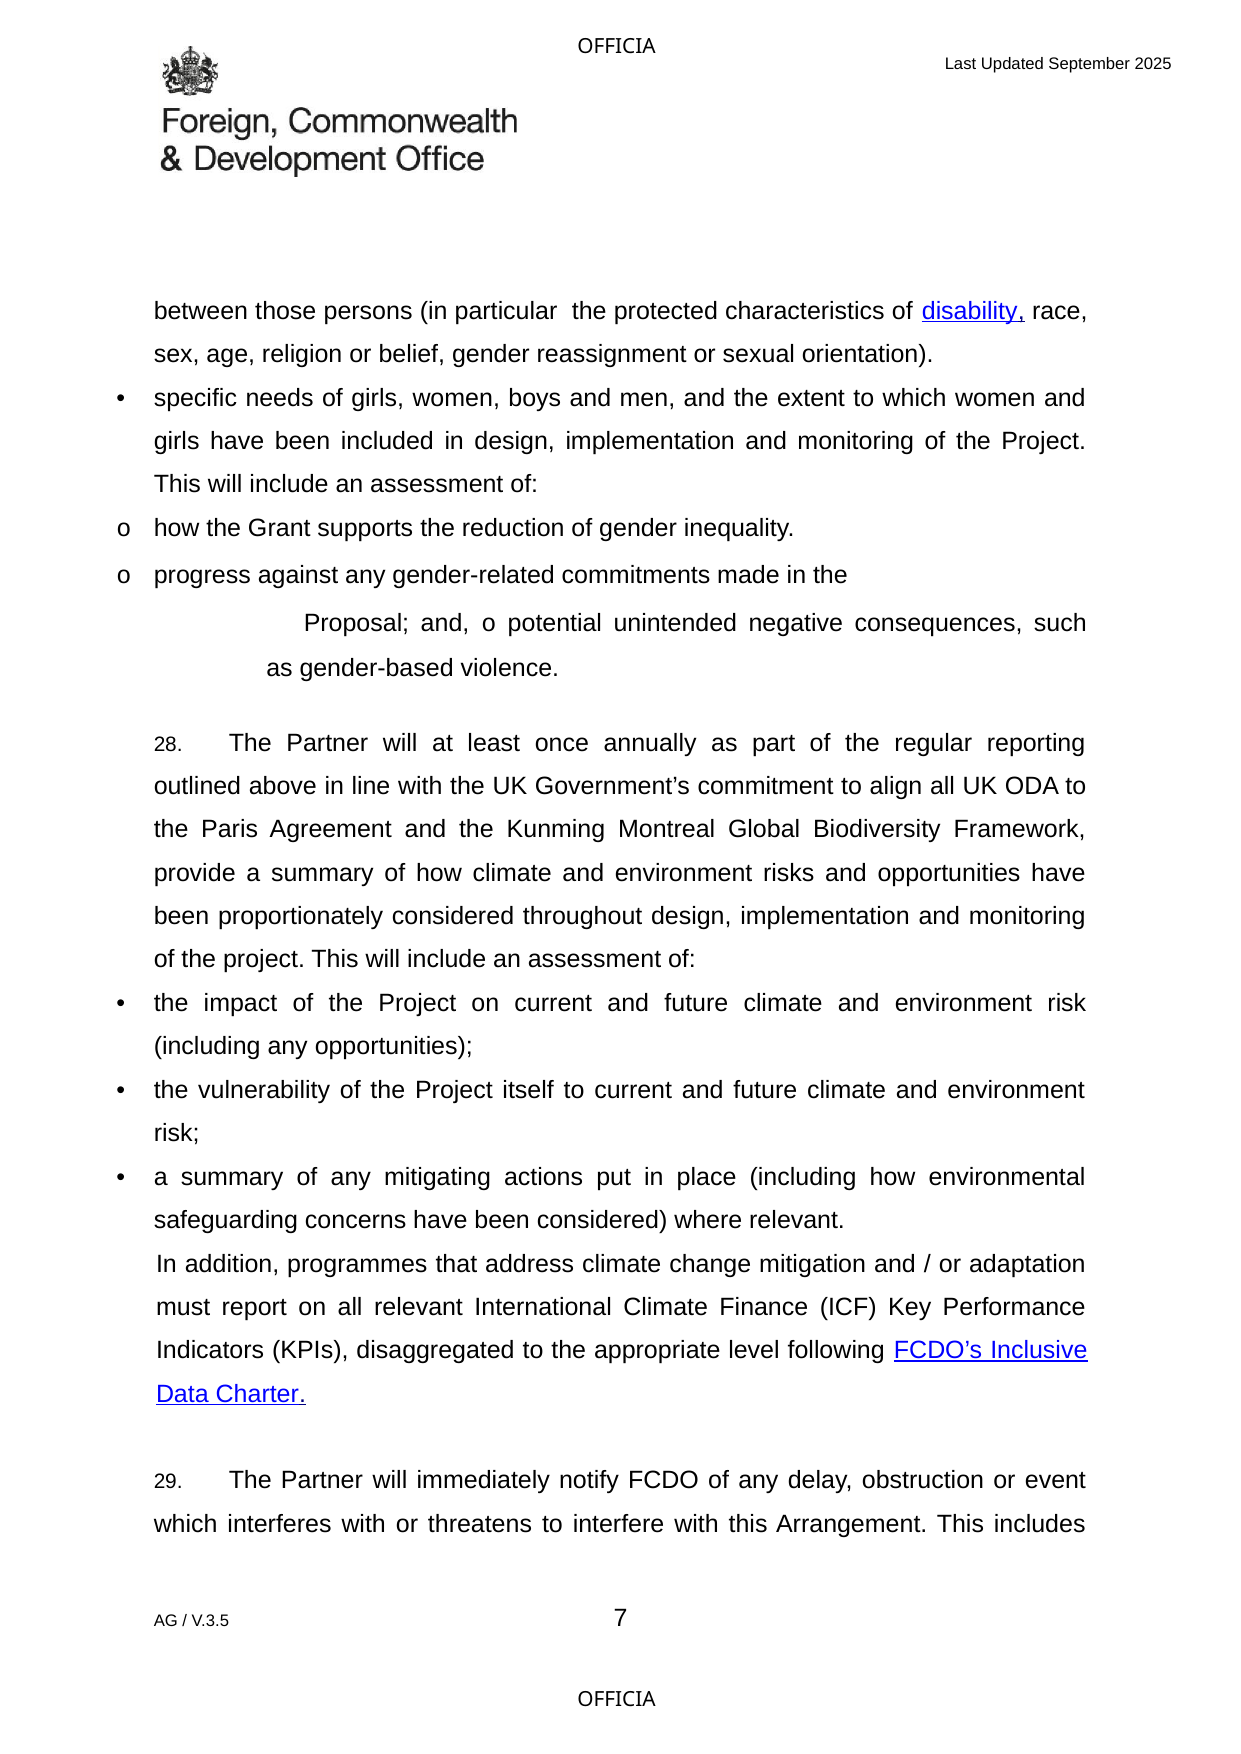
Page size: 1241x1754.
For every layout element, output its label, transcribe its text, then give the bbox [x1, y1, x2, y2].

list The Partner will at least once annually as part of the regular reporting outlined above in line with the UK Government’s commitment to align all UK ODA to the Paris Agreement and the Kunming Montreal Global Biodiversity Framework, provide a summary of how climate and environment risks and opportunities have been proportionately considered throughout design, implementation and monitoring of the project. This will include an assessment of: [153, 728, 1087, 973]
list the impact of the Project on current and future climate and environment risk (including any opportunities); [116, 988, 1087, 1060]
list how the Grant supports the reduction of gender inequality. [116, 513, 1087, 544]
list the vulnerability of the Project itself to current and future climate and environment risk; [116, 1075, 1087, 1147]
list specific needs of girls, women, boys and men, and the extent to which women and girls have been included in design, implementation and monitoring of the Project. This will include an assessment of: [116, 383, 1087, 498]
list progress against any gender-related commitments made in the [116, 561, 1087, 591]
list The Partner will immediately notify FCDO of any delay, obstruction or event which interferes with or threatens to interfere with this Arrangement. This includes [153, 1466, 1087, 1538]
text In addition, programmes that address climate change mitigation and / or adaptation must report on all relevant International Climate Finance (ICF) Key Performance Indicators (KPIs), disaggregated to the appropriate level following FCDO’s Inclusive Data Charter. [156, 1249, 1087, 1408]
list a summary of any mitigating actions put in place (including how environmental safeguarding concerns have been considered) where relevant. [116, 1162, 1087, 1234]
text Proposal; and, o potential unintended negative consequences, such as gender-based violence. [266, 608, 1087, 682]
list between those persons (in particular the protected characteristics of disability, race, sex, age, religion or belief, gender reassignment or sexual orientation). [116, 296, 1087, 368]
